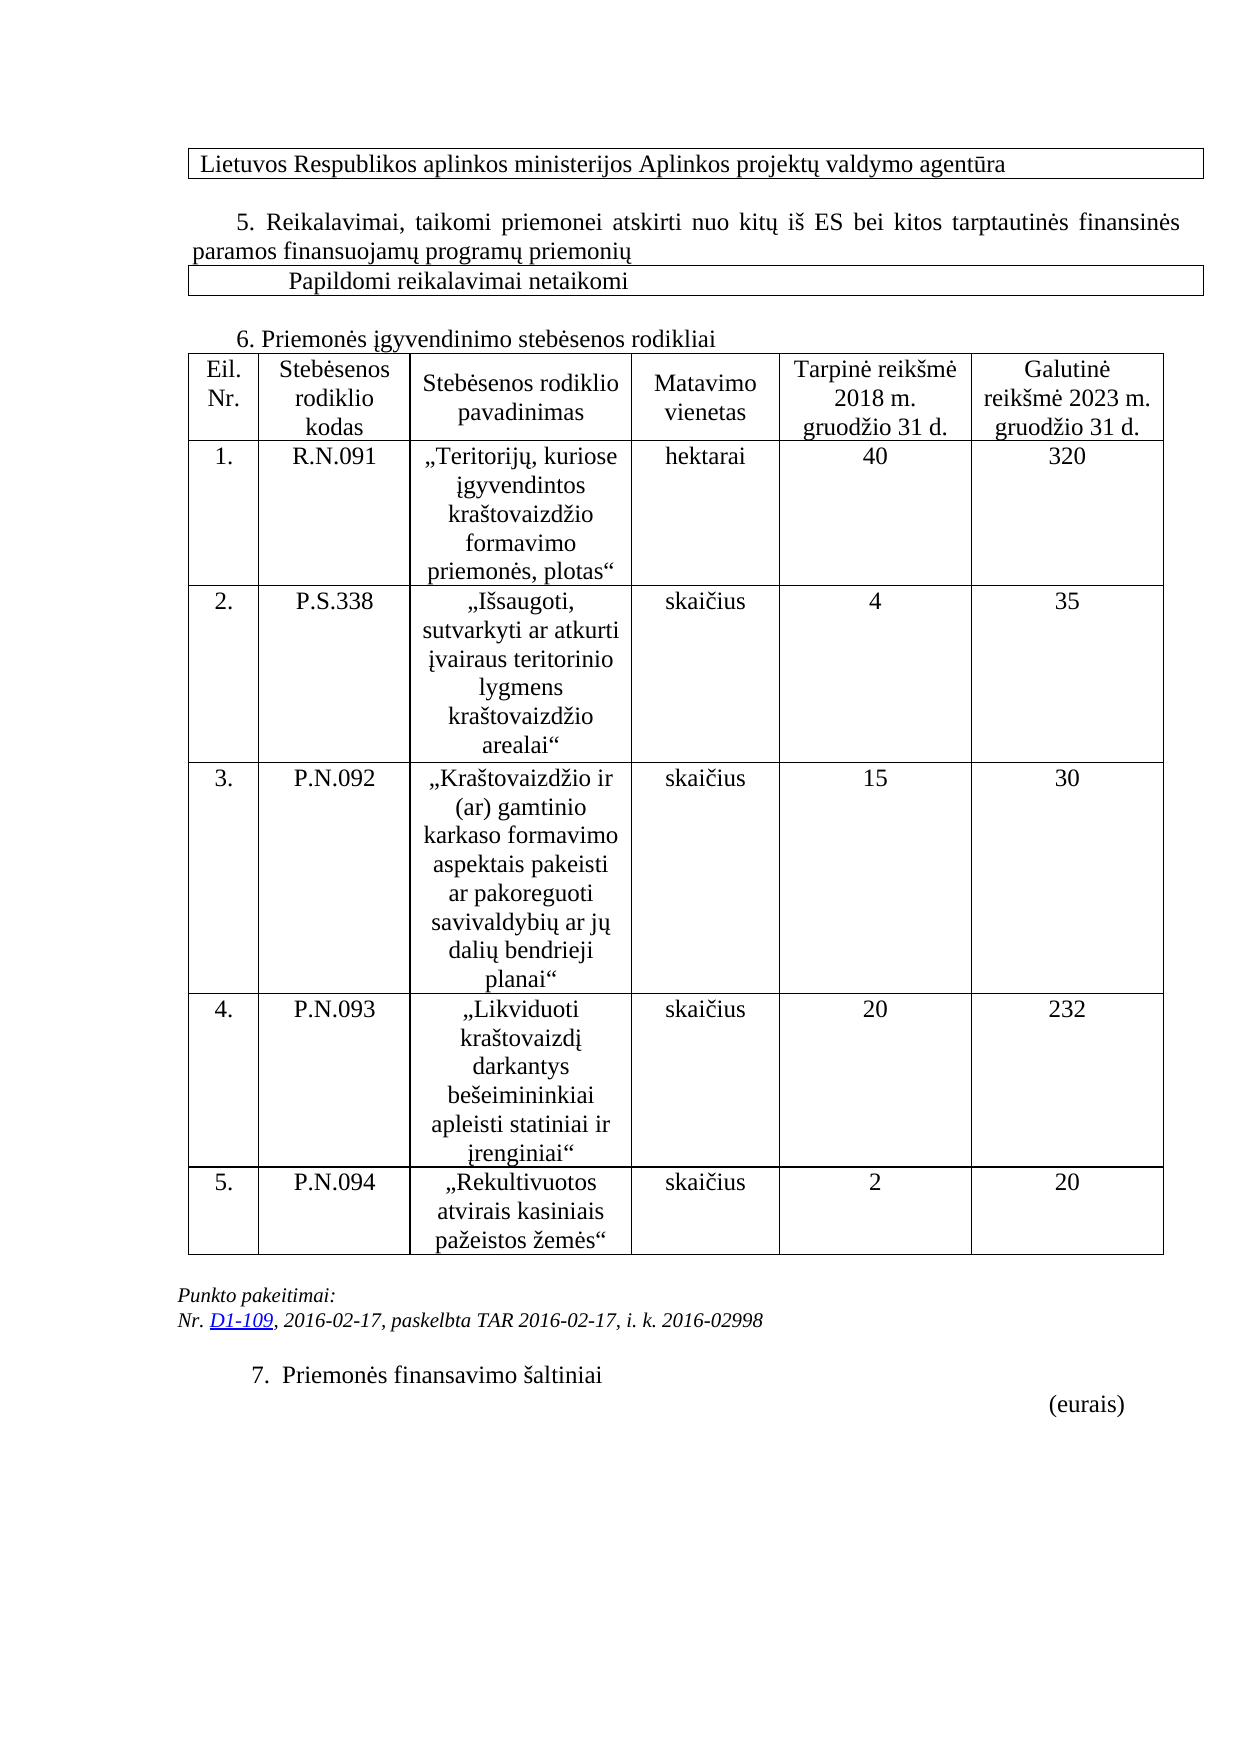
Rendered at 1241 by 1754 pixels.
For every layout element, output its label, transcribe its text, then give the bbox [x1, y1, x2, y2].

table_cell 4. [189, 994, 258, 1166]
table_cell hektarai [632, 441, 779, 585]
table_cell 20 [780, 994, 971, 1166]
text 5. Reikalavimai, taikomi priemonei atskirti nuo kitų iš ES bei kitos tarptautinės finansinės paramos finansuojamų programų priemonių [192, 207, 1181, 265]
table_cell skaičius [632, 586, 779, 762]
table_cell P.S.338 [259, 586, 409, 762]
table_header Papildomi reikalavimai netaikomi [189, 266, 1203, 294]
table_cell 40 [780, 441, 971, 585]
table_cell 20 [972, 1168, 1163, 1254]
text 6. Priemonės įgyvendinimo stebėsenos rodikliai [236, 324, 1181, 353]
table_cell „Teritorijų, kuriose įgyvendintos kraštovaizdžio formavimo priemonės, plotas“ [411, 441, 631, 585]
table_header Matavimo vienetas [632, 354, 779, 440]
table_cell „Likviduoti kraštovaizdį darkantys bešeimininkiai apleisti statiniai ir įrenginiai“ [411, 994, 631, 1166]
table_cell R.N.091 [259, 441, 409, 585]
text Nr. D1-109, 2016-02-17, paskelbta TAR 2016-02-17, i. k. 2016-02998 [177, 1307, 1181, 1332]
table_header Eil. Nr. [189, 354, 258, 440]
text 7. Priemonės finansavimo šaltiniai [251, 1360, 1181, 1389]
table_cell P.N.093 [259, 994, 409, 1166]
table_cell 5. [189, 1168, 258, 1254]
table_cell skaičius [632, 1168, 779, 1254]
table_cell „Išsaugoti, sutvarkyti ar atkurti įvairaus teritorinio lygmens kraštovaizdžio arealai“ [411, 586, 631, 762]
table_cell P.N.092 [259, 763, 409, 993]
table_cell „Kraštovaizdžio ir (ar) gamtinio karkaso formavimo aspektais pakeisti ar pakoreguoti savivaldybių ar jų dalių bendrieji planai“ [411, 763, 631, 993]
table_cell 30 [972, 763, 1163, 993]
table_cell skaičius [632, 994, 779, 1166]
table_cell 35 [972, 586, 1163, 762]
table_cell 2 [780, 1168, 971, 1254]
text (eurais) [327, 1389, 1181, 1418]
table_header Tarpinė reikšmė 2018 m. gruodžio 31 d. [780, 354, 971, 440]
table_cell skaičius [632, 763, 779, 993]
table_cell „Rekultivuotos atvirais kasiniais pažeistos žemės“ [411, 1168, 631, 1254]
text Punkto pakeitimai: [177, 1283, 1181, 1307]
table_cell P.N.094 [259, 1168, 409, 1254]
table_cell 15 [780, 763, 971, 993]
table_header Galutinė reikšmė 2023 m. gruodžio 31 d. [972, 354, 1163, 440]
table_header Lietuvos Respublikos aplinkos ministerijos Aplinkos projektų valdymo agentūra [189, 149, 1203, 177]
table_cell 3. [189, 763, 258, 993]
table_cell 320 [972, 441, 1163, 585]
table_cell 2. [189, 586, 258, 762]
table_cell 232 [972, 994, 1163, 1166]
table_header Stebėsenos rodiklio kodas [259, 354, 409, 440]
table_cell 4 [780, 586, 971, 762]
table_cell 1. [189, 441, 258, 585]
table_header Stebėsenos rodiklio pavadinimas [411, 354, 631, 440]
